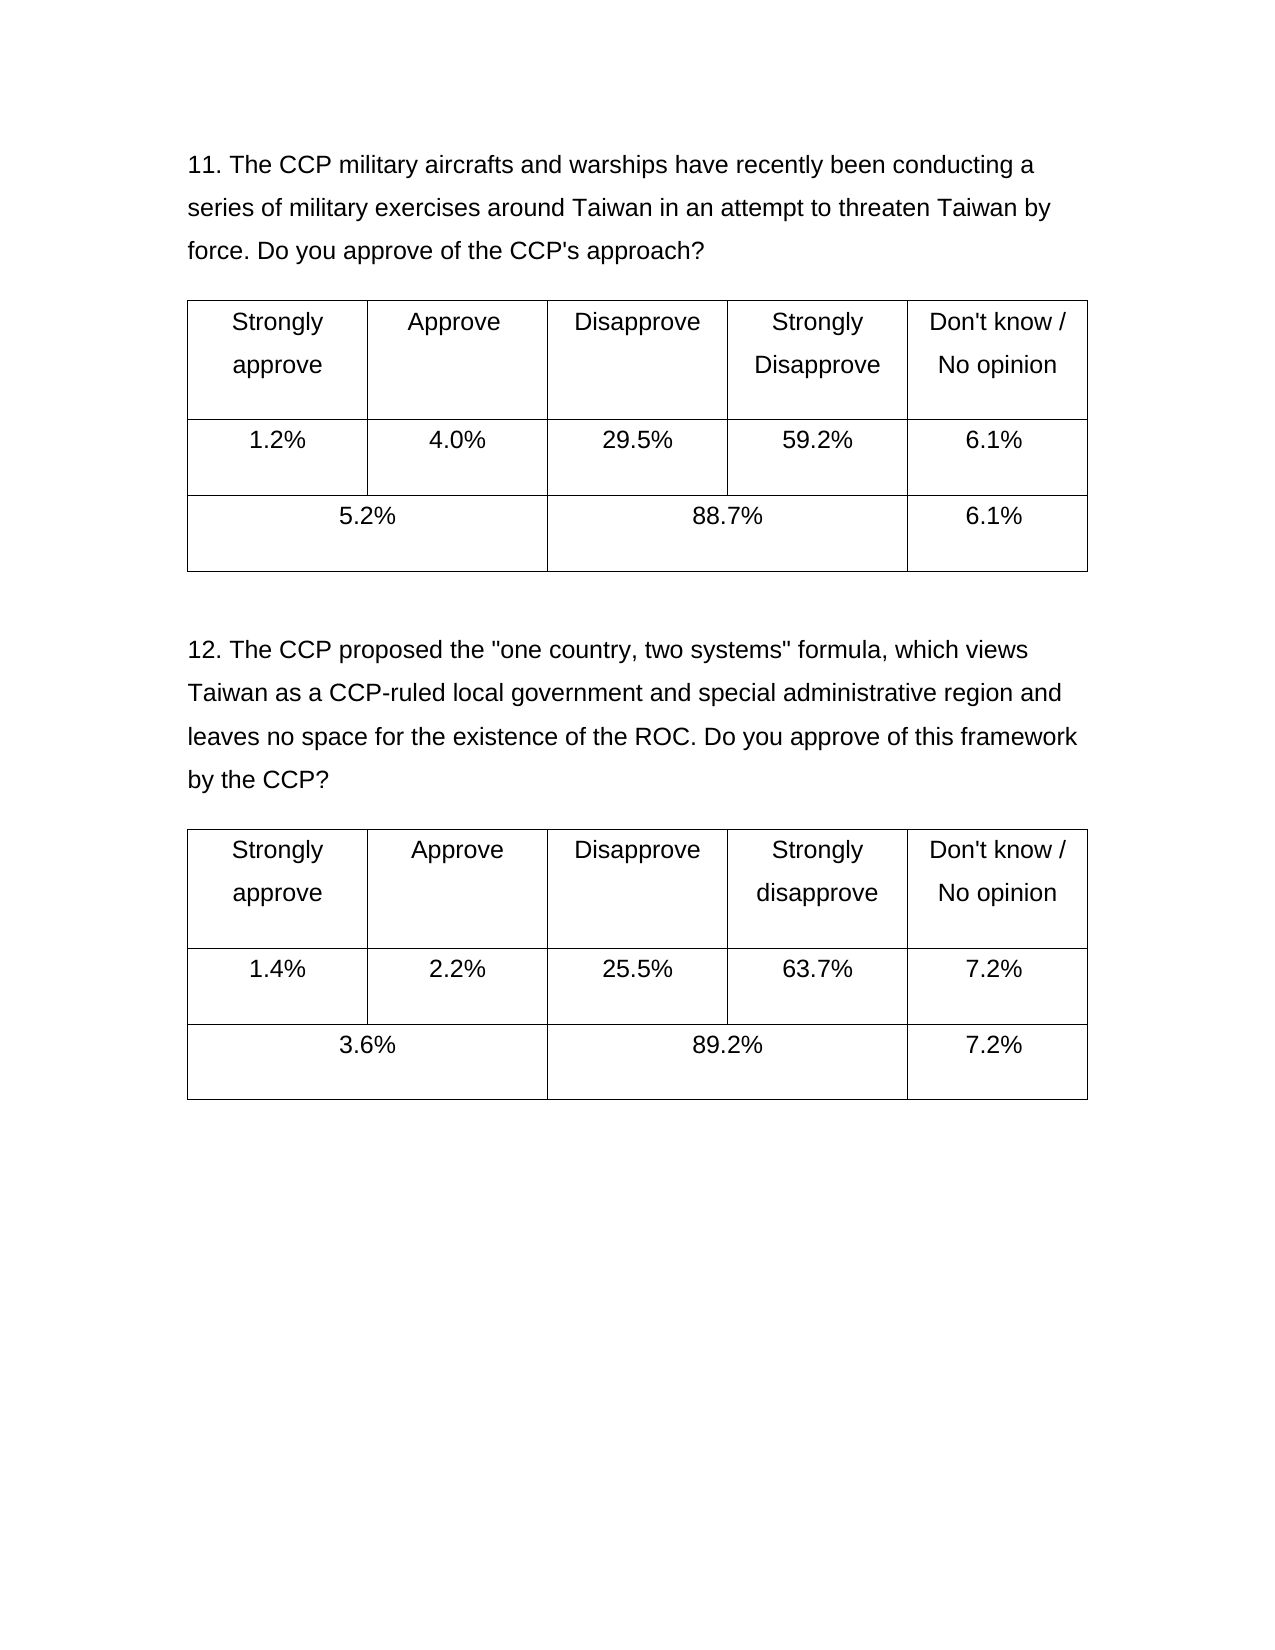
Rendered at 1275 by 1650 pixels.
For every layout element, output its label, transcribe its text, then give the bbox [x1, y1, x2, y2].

table_header Strongly approve [188, 830, 367, 948]
table_cell 6.1% [908, 496, 1087, 571]
table_cell 7.2% [908, 949, 1087, 1023]
table_cell 29.5% [548, 420, 727, 495]
table_cell 5.2% [188, 496, 547, 571]
table_cell 59.2% [728, 420, 907, 495]
table_header Strongly Disapprove [728, 301, 907, 419]
table_cell 7.2% [908, 1025, 1087, 1099]
table_header Approve [368, 301, 547, 419]
table_header Approve [368, 830, 547, 948]
table_header Strongly disapprove [728, 830, 907, 948]
table_cell 6.1% [908, 420, 1087, 495]
table_cell 89.2% [548, 1025, 907, 1099]
table_header Disapprove [548, 301, 727, 419]
table_cell 1.4% [188, 949, 367, 1023]
table_cell 3.6% [188, 1025, 547, 1099]
table_cell 63.7% [728, 949, 907, 1023]
table_header Don't know / No opinion [908, 301, 1087, 419]
table_header Strongly approve [188, 301, 367, 419]
text 12. The CCP proposed the "one country, two systems" formula, which views Taiwan as a CCP-ruled local government and special administrative region and leaves no space for the existence of the ROC. Do you approve of this framework by the CCP? [187, 635, 1087, 793]
table_header Don't know / No opinion [908, 830, 1087, 948]
table_header Disapprove [548, 830, 727, 948]
table_cell 4.0% [368, 420, 547, 495]
table_cell 25.5% [548, 949, 727, 1023]
table_cell 1.2% [188, 420, 367, 495]
table_cell 88.7% [548, 496, 907, 571]
text 11. The CCP military aircrafts and warships have recently been conducting a series of military exercises around Taiwan in an attempt to threaten Taiwan by force. Do you approve of the CCP's approach? [187, 150, 1087, 265]
table_cell 2.2% [368, 949, 547, 1023]
